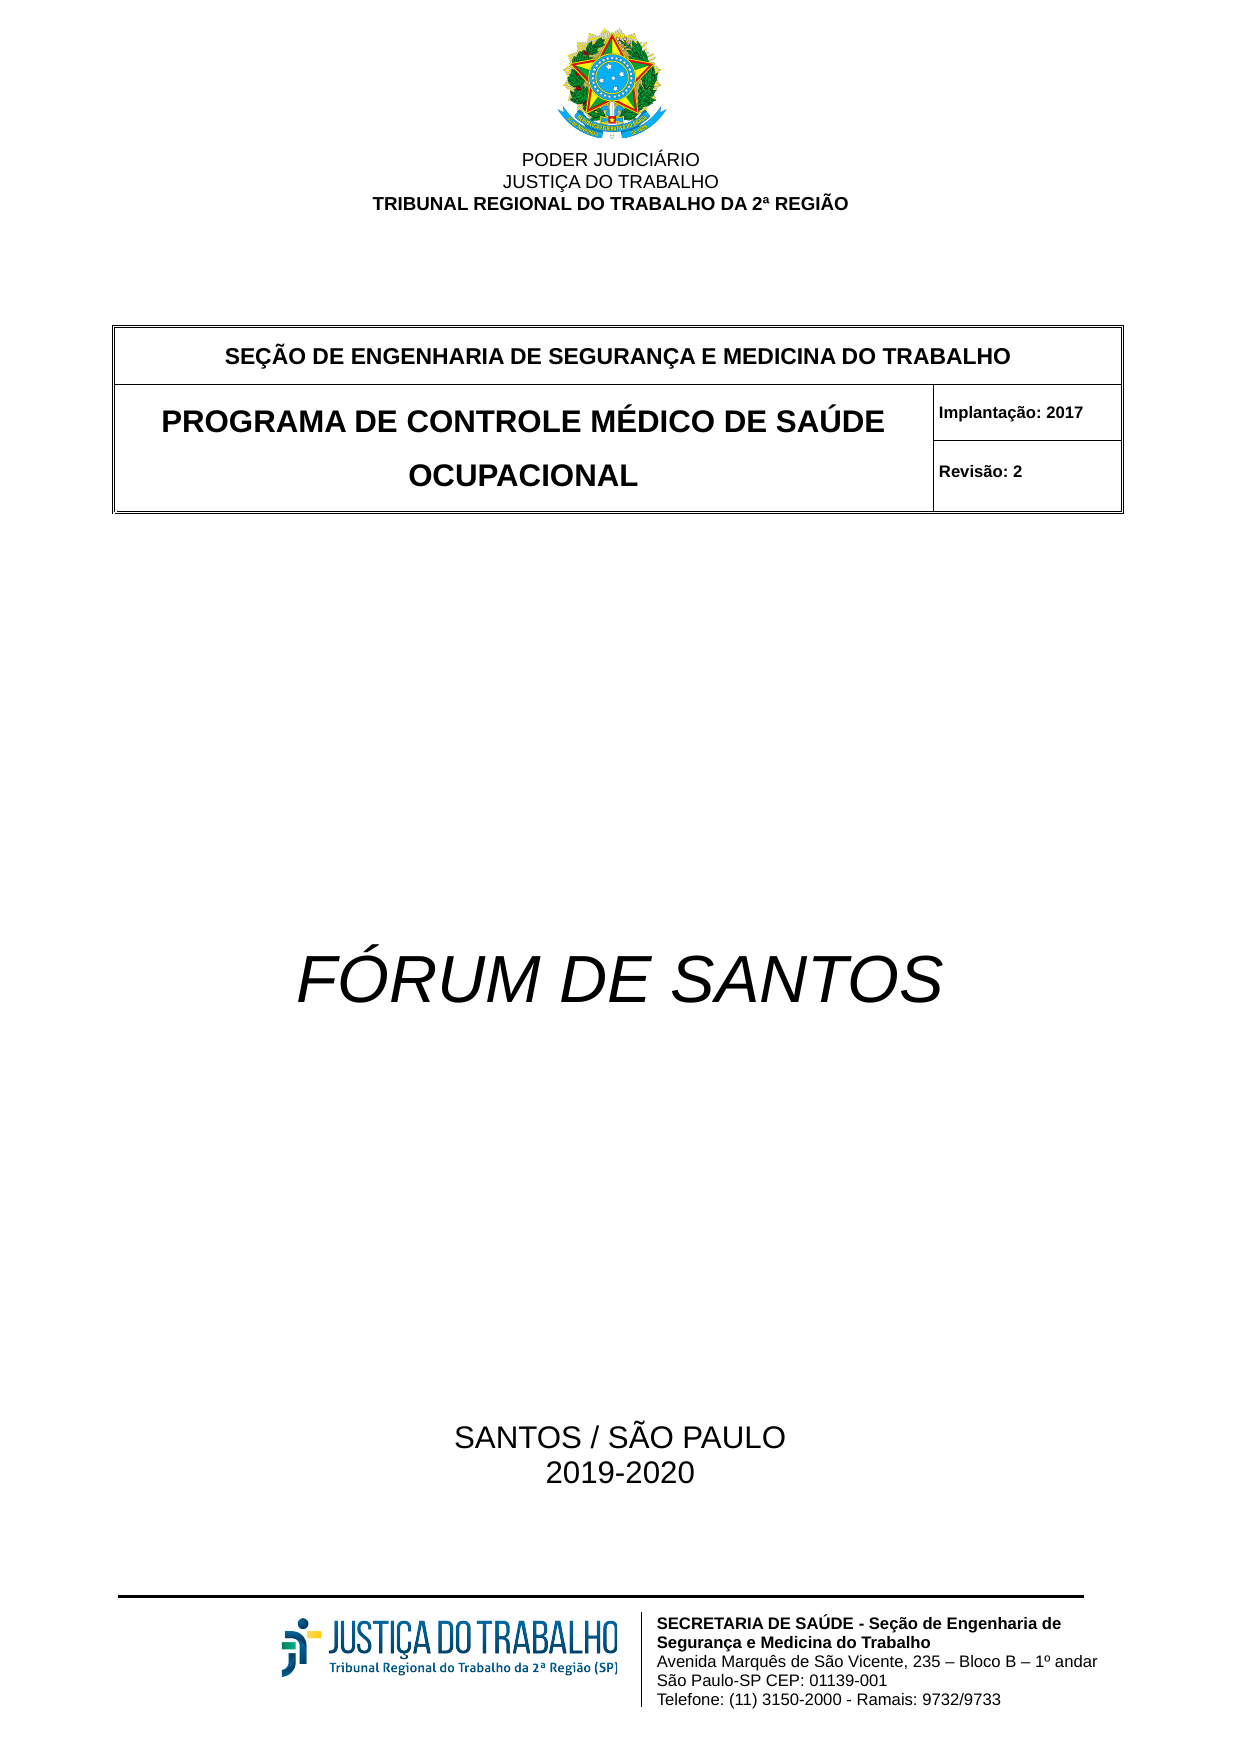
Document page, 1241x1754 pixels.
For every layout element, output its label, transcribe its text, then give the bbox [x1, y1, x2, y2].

table_cell Revisão: 2 [934, 441, 1121, 511]
table_header SEÇÃO de Engenharia de Segurança e Medicina do Trabalho [115, 328, 1121, 383]
table_cell Implantação: 2017 [934, 385, 1121, 440]
text FÓRUM DE SANTOS [118, 940, 1122, 1017]
text 2019-2020 [118, 1454, 1122, 1491]
text SANTOS / SÃO PAULO [118, 1419, 1122, 1454]
table_cell PROGRAMA DE CONTROLE MÉDICO DE SAÚDE OCUPACIONAL [115, 385, 933, 511]
picture [281, 1618, 618, 1677]
